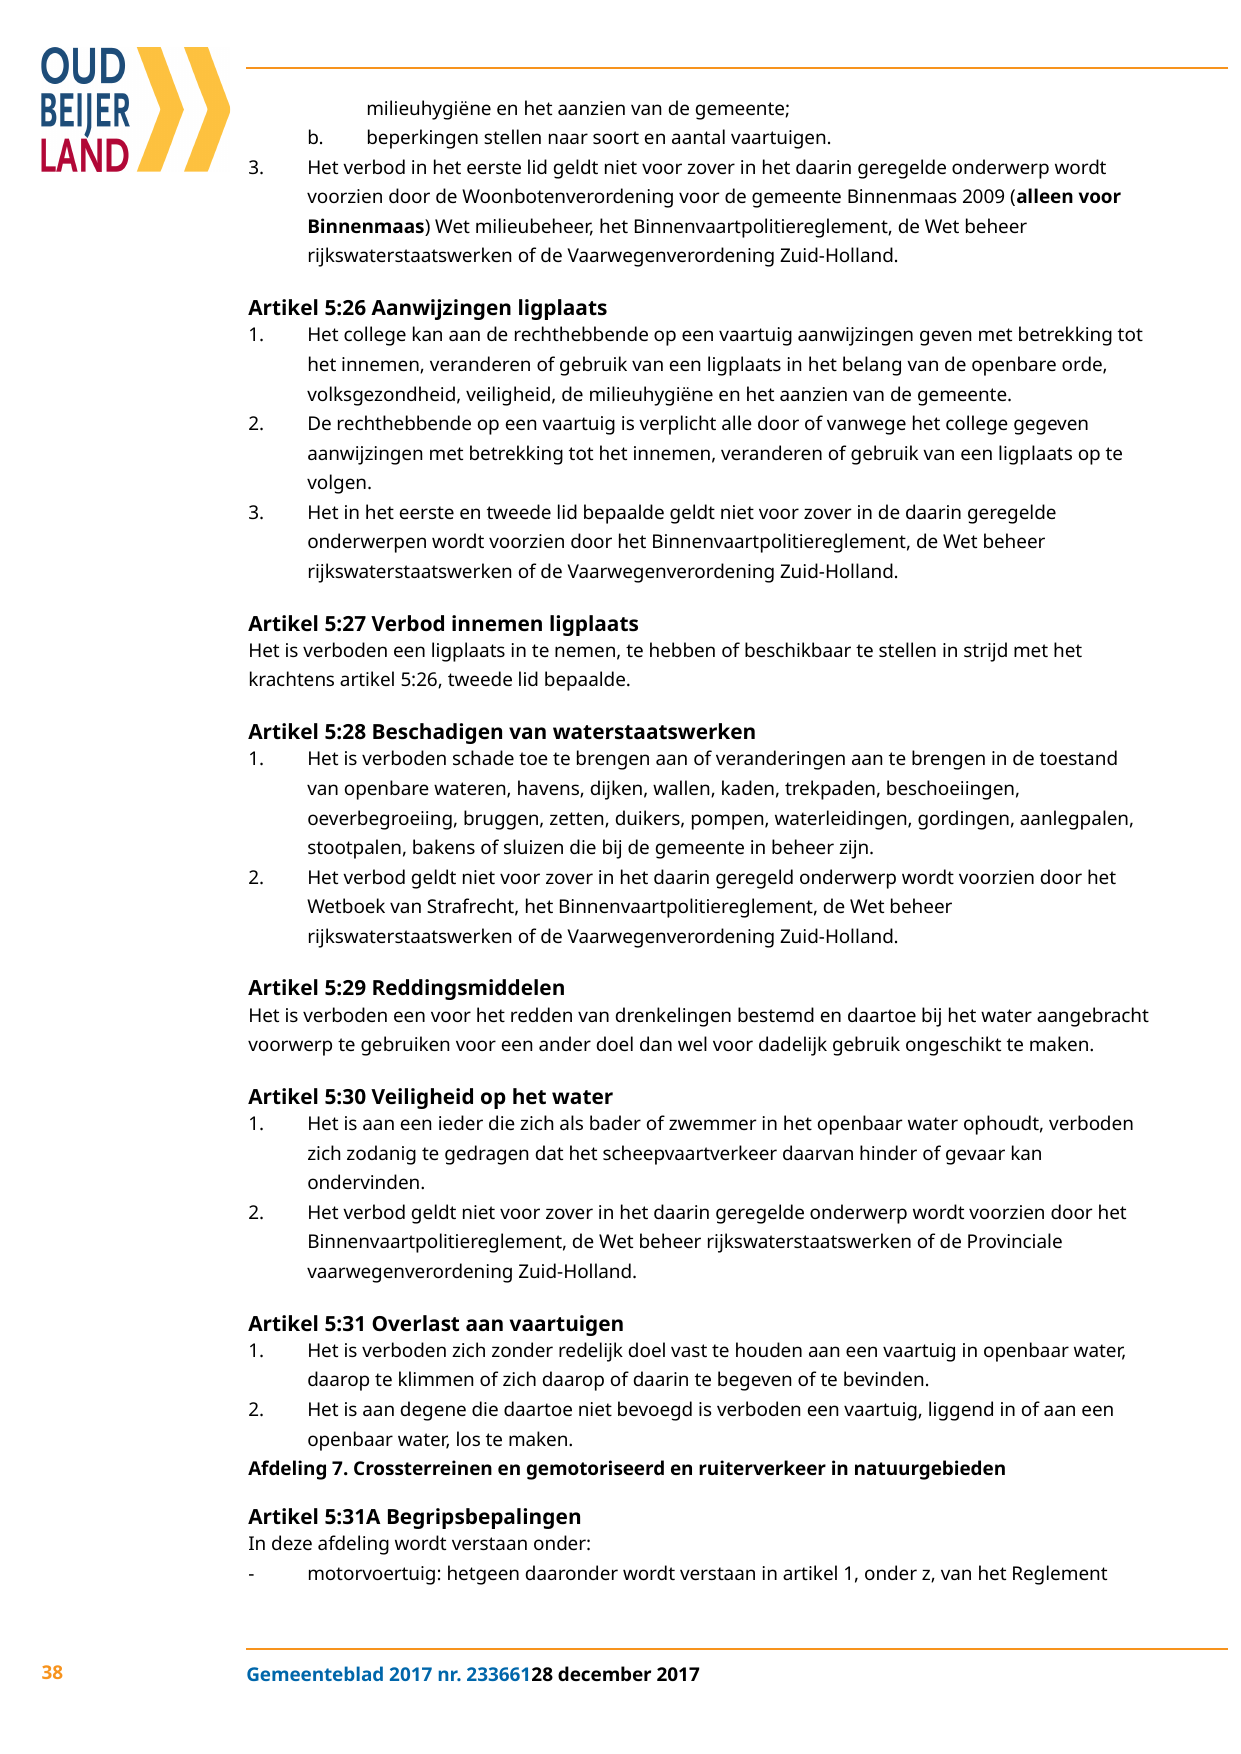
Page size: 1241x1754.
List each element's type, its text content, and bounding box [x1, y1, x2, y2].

text Artikel 5:31A Begripsbepalingen [248, 1502, 1152, 1530]
list Het is aan degene die daartoe niet bevoegd is verboden een vaartuig, liggend in of aan een openbaar water, los te maken. [248, 1396, 1152, 1452]
list Het is verboden zich zonder redelijk doel vast te houden aan een vaartuig in openbaar water, daarop te klimmen of zich daarop of daarin te begeven of te bevinden. [248, 1337, 1152, 1392]
text Het is verboden een voor het redden van drenkelingen bestemd en daartoe bij het water aangebracht voorwerp te gebruiken voor een ander doel dan wel voor dadelijk gebruik ongeschikt te maken. [248, 1002, 1152, 1057]
list Het college kan aan de rechthebbende op een vaartuig aanwijzingen geven met betrekking tot het innemen, veranderen of gebruik van een ligplaats in het belang van de openbare orde, volksgezondheid, veiligheid, de milieuhygiëne en het aanzien van de gemeente. [248, 322, 1152, 406]
text Artikel 5:30 Veiligheid op het water [248, 1082, 1152, 1110]
text In deze afdeling wordt verstaan onder: [248, 1530, 1152, 1556]
list motorvoertuig: hetgeen daaronder wordt verstaan in artikel 1, onder z, van het Reglement [248, 1560, 1152, 1586]
text Artikel 5:27 Verbod innemen ligplaats [248, 609, 1152, 637]
list Het is aan een ieder die zich als bader of zwemmer in het openbaar water ophoudt, verboden zich zodanig te gedragen dat het scheepvaartverkeer daarvan hinder of gevaar kan ondervinden. [248, 1110, 1152, 1195]
list beperkingen stellen naar soort en aantal vaartuigen. [307, 124, 1152, 150]
list De rechthebbende op een vaartuig is verplicht alle door of vanwege het college gegeven aanwijzingen met betrekking tot het innemen, veranderen of gebruik van een ligplaats op te volgen. [248, 410, 1152, 495]
list Het verbod geldt niet voor zover in het daarin geregeld onderwerp wordt voorzien door het Wetboek van Strafrecht, het Binnenvaartpolitiereglement, de Wet beheer rijkswaterstaatswerken of de Vaarwegenverordening Zuid-Holland. [248, 864, 1152, 949]
list Het in het eerste en tweede lid bepaalde geldt niet voor zover in de daarin geregelde onderwerpen wordt voorzien door het Binnenvaartpolitiereglement, de Wet beheer rijkswaterstaatswerken of de Vaarwegenverordening Zuid-Holland. [248, 499, 1152, 584]
text Artikel 5:26 Aanwijzingen ligplaats [248, 293, 1152, 322]
list milieuhygiëne en het aanzien van de gemeente; [307, 95, 1152, 121]
text Artikel 5:28 Beschadigen van waterstaatswerken [248, 717, 1152, 746]
list Het verbod in het eerste lid geldt niet voor zover in het daarin geregelde onderwerp wordt voorzien door de Woonbotenverordening voor de gemeente Binnenmaas 2009 (alleen voor Binnenmaas) Wet milieubeheer, het Binnenvaartpolitiereglement, de Wet beheer rijkswaterstaatswerken of de Vaarwegenverordening Zuid-Holland. [248, 154, 1152, 268]
list Het verbod geldt niet voor zover in het daarin geregelde onderwerp wordt voorzien door het Binnenvaartpolitiereglement, de Wet beheer rijkswaterstaatswerken of de Provinciale vaarwegenverordening Zuid-Holland. [248, 1199, 1152, 1284]
text Afdeling 7. Crossterreinen en gemotoriseerd en ruiterverkeer in natuurgebieden [248, 1455, 1152, 1481]
picture [41, 47, 231, 172]
text Artikel 5:29 Reddingsmiddelen [248, 973, 1152, 1002]
text Artikel 5:31 Overlast aan vaartuigen [248, 1309, 1152, 1337]
text Het is verboden een ligplaats in te nemen, te hebben of beschikbaar te stellen in strijd met het krachtens artikel 5:26, tweede lid bepaalde. [248, 637, 1152, 692]
list Het is verboden schade toe te brengen aan of veranderingen aan te brengen in de toestand van openbare wateren, havens, dijken, wallen, kaden, trekpaden, beschoeiingen, oeverbegroeiing, bruggen, zetten, duikers, pompen, waterleidingen, gordingen, aanlegpalen, stootpalen, bakens of sluizen die bij de gemeente in beheer zijn. [248, 746, 1152, 860]
